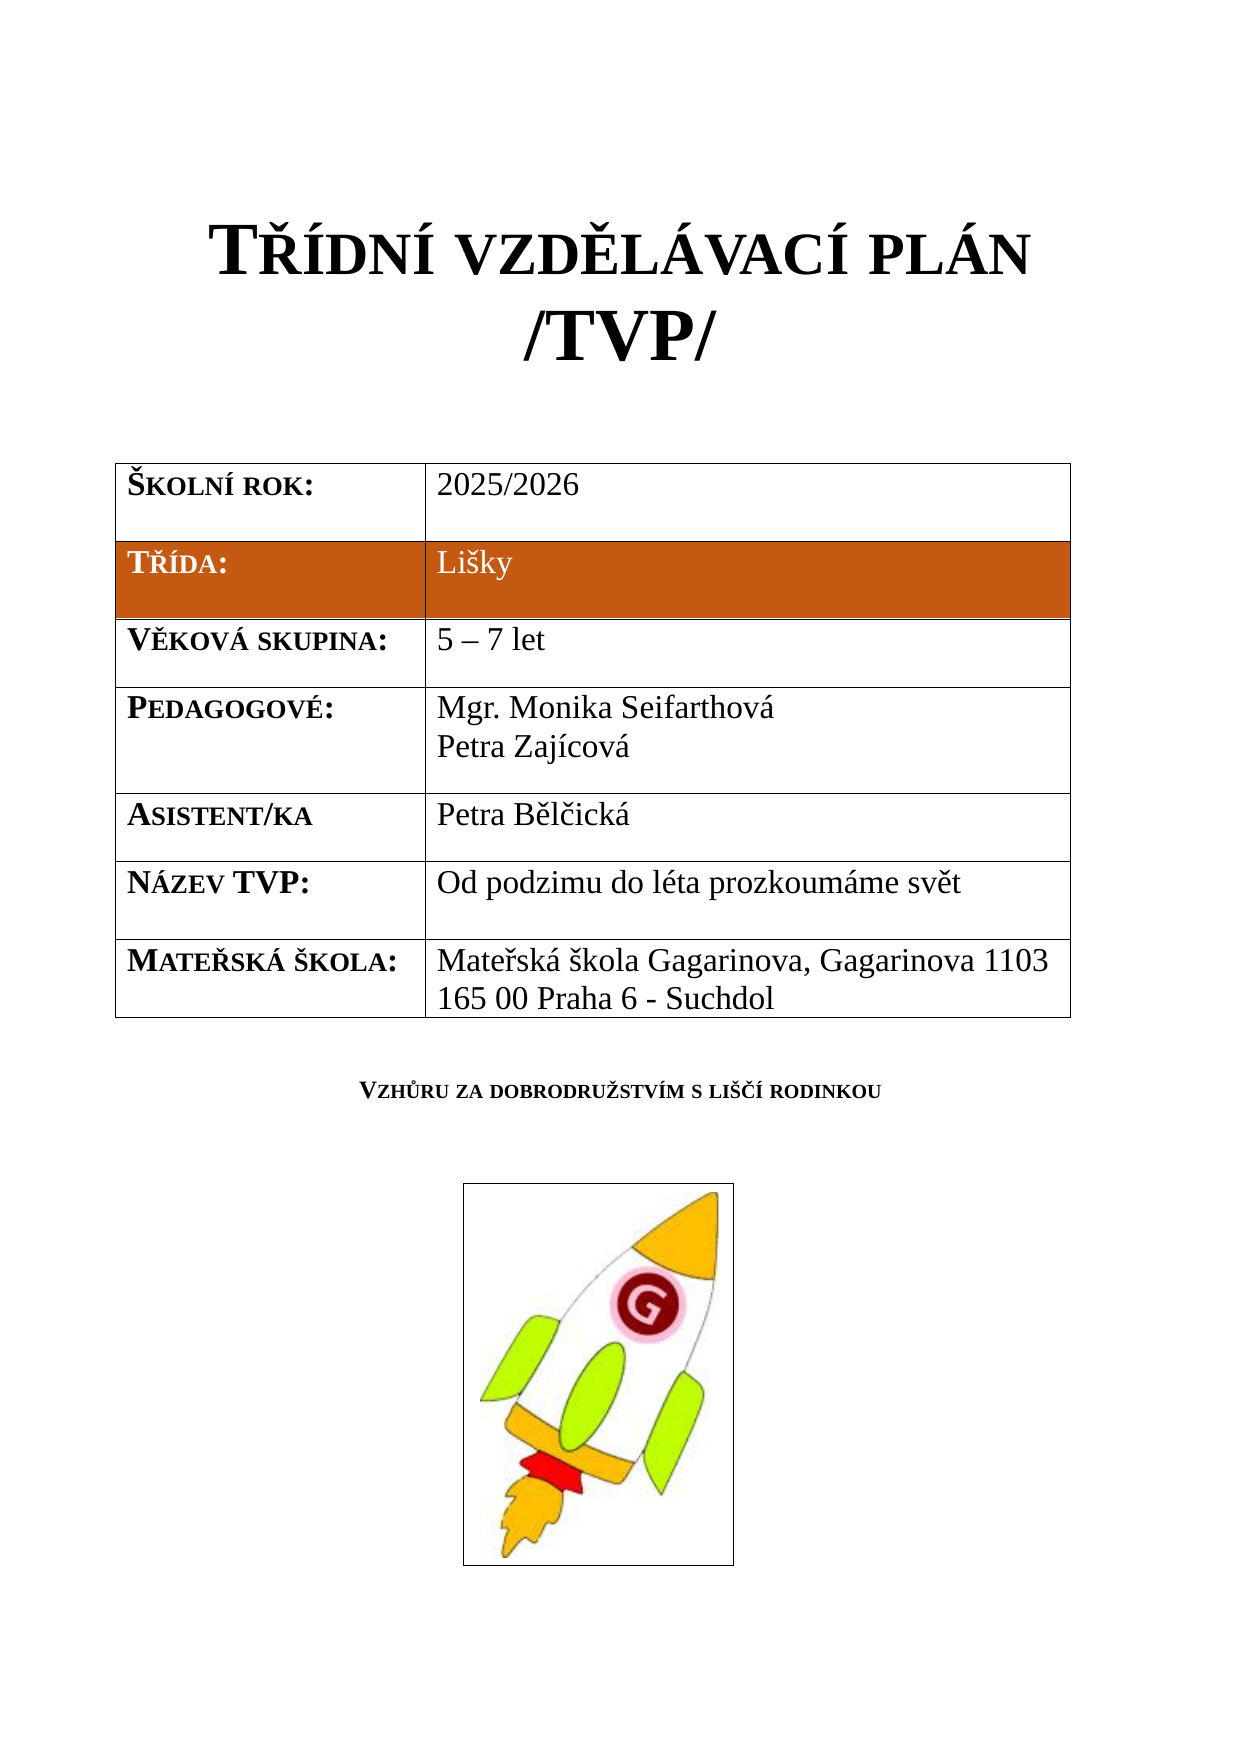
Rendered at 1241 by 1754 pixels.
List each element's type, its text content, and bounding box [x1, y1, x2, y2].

table_cell Název TVP: [116, 862, 425, 939]
table_cell Věková skupina: [116, 620, 425, 687]
table_cell Mgr. Monika Seifarthová Petra Zajícová [426, 688, 1070, 793]
table_cell 5 – 7 let [426, 620, 1070, 687]
text /TVP/ [118, 291, 1122, 377]
text Třídní vzdělávací plán [118, 204, 1122, 291]
table_cell Asistent/ka [116, 794, 425, 861]
text Vzhůru za dobrodružstvím s liščí rodinkou [118, 1075, 1122, 1104]
table_cell Mateřská škola Gagarinova, Gagarinova 1103 165 00 Praha 6 - Suchdol [426, 940, 1070, 1017]
table_cell Petra Bělčická [426, 794, 1070, 861]
table_cell Třída: [116, 542, 425, 618]
table_cell Pedagogové: [116, 688, 425, 793]
table_header Školní rok: [116, 464, 425, 541]
table_cell Od podzimu do léta prozkoumáme svět [426, 862, 1070, 939]
table_header 2025/2026 [426, 464, 1070, 541]
table_cell Mateřská škola: [116, 940, 425, 1017]
table_cell Lišky [426, 542, 1070, 618]
